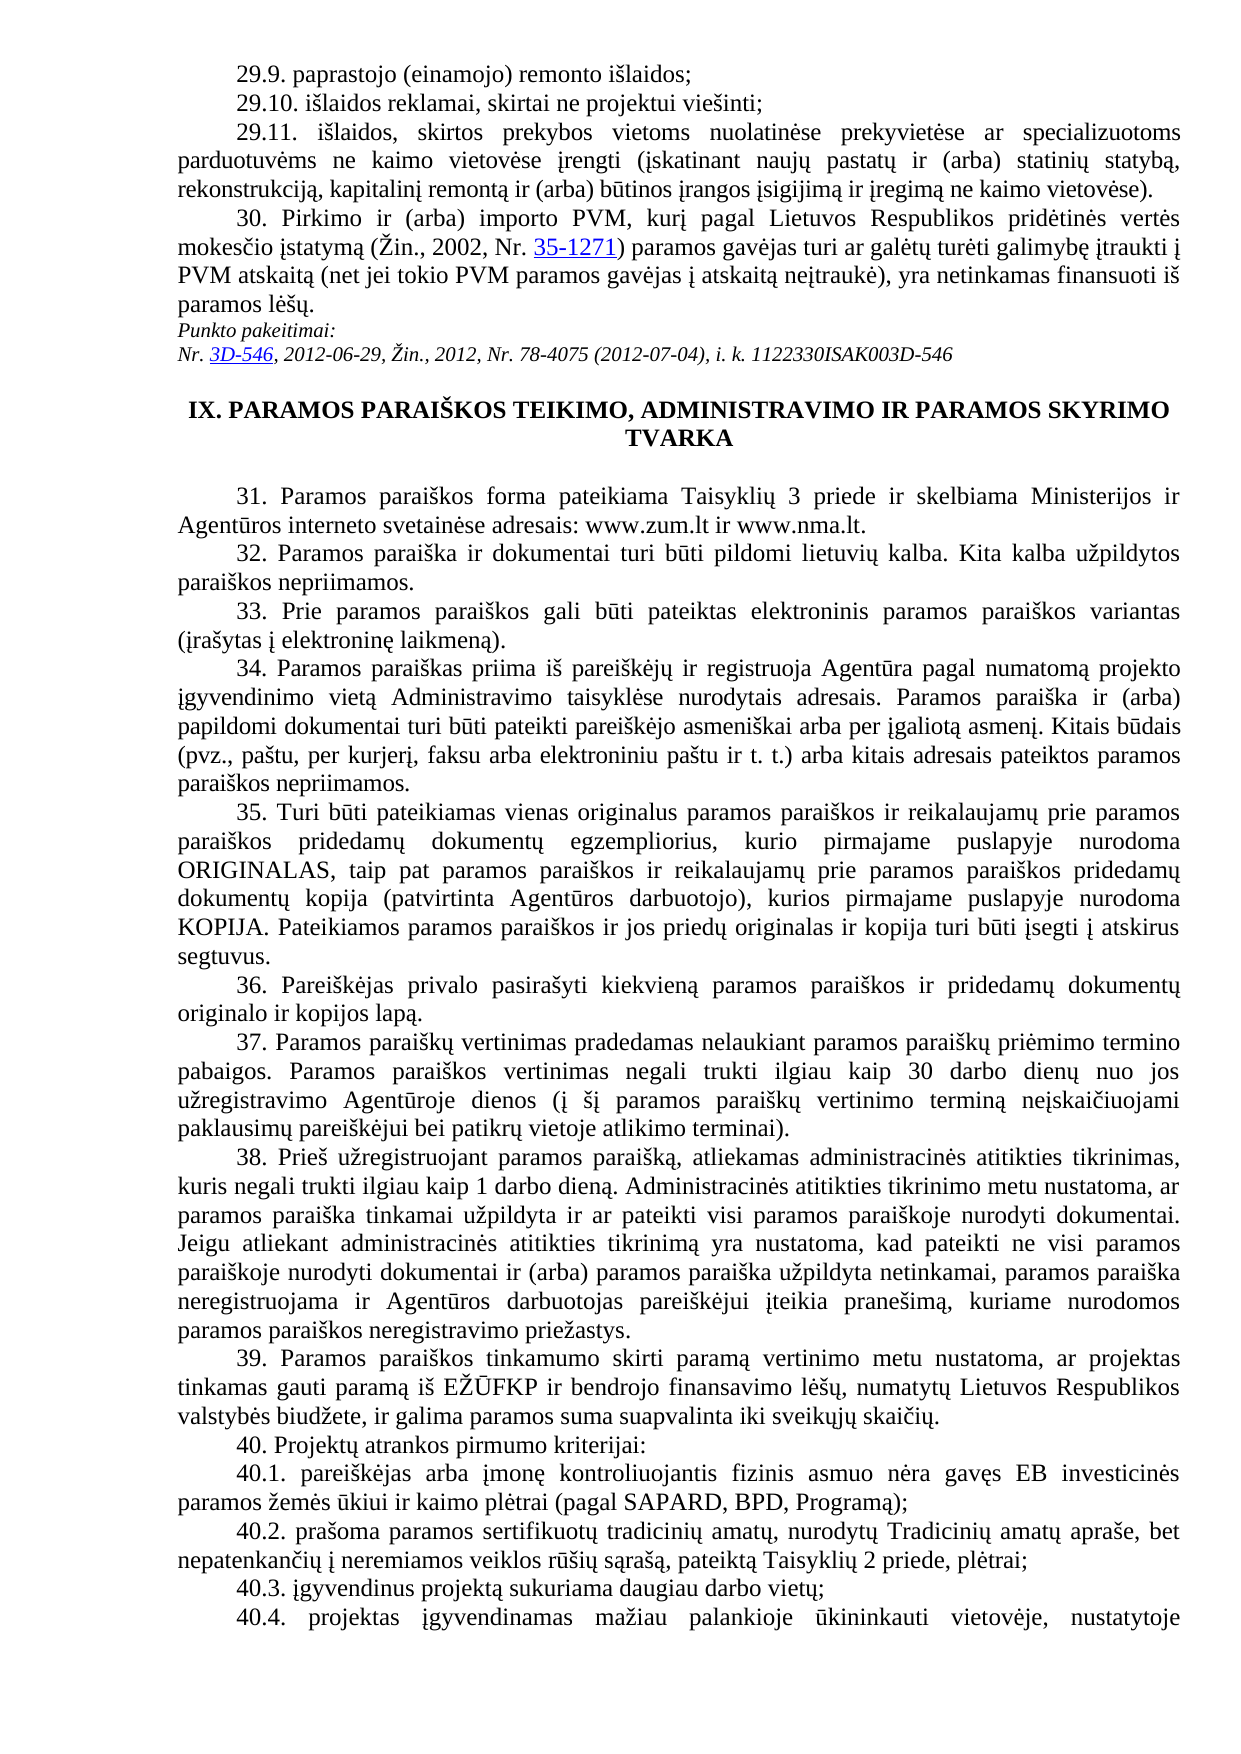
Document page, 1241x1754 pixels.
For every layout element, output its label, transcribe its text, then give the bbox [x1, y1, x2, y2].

text 40.1. pareiškėjas arba įmonę kontroliuojantis fizinis asmuo nėra gavęs EB investicinės paramos žemės ūkiui ir kaimo plėtrai (pagal SAPARD, BPD, Programą); [177, 1458, 1181, 1516]
text 40.4. projektas įgyvendinamas mažiau palankioje ūkininkauti vietovėje, nustatytoje [177, 1602, 1181, 1631]
text 36. Pareiškėjas privalo pasirašyti kiekvieną paramos paraiškos ir pridedamų dokumentų originalo ir kopijos lapą. [177, 970, 1181, 1027]
text 29.11. išlaidos, skirtos prekybos vietoms nuolatinėse prekyvietėse ar specializuotoms parduotuvėms ne kaimo vietovėse įrengti (įskatinant naujų pastatų ir (arba) statinių statybą, rekonstrukciją, kapitalinį remontą ir (arba) būtinos įrangos įsigijimą ir įregimą ne kaimo vietovėse). [177, 117, 1181, 203]
text 40.2. prašoma paramos sertifikuotų tradicinių amatų, nurodytų Tradicinių amatų apraše, bet nepatenkančių į neremiamos veiklos rūšių sąrašą, pateiktą Taisyklių 2 priede, plėtrai; [177, 1516, 1181, 1573]
text 29.9. paprastojo (einamojo) remonto išlaidos; [177, 59, 1181, 88]
text 32. Paramos paraiška ir dokumentai turi būti pildomi lietuvių kalba. Kita kalba užpildytos paraiškos nepriimamos. [177, 538, 1181, 596]
text 34. Paramos paraiškas priima iš pareiškėjų ir registruoja Agentūra pagal numatomą projekto įgyvendinimo vietą Administravimo taisyklėse nurodytais adresais. Paramos paraiška ir (arba) papildomi dokumentai turi būti pateikti pareiškėjo asmeniškai arba per įgaliotą asmenį. Kitais būdais (pvz., paštu, per kurjerį, faksu arba elektroniniu paštu ir t. t.) arba kitais adresais pateiktos paramos paraiškos nepriimamos. [177, 653, 1181, 797]
text 35. Turi būti pateikiamas vienas originalus paramos paraiškos ir reikalaujamų prie paramos paraiškos pridedamų dokumentų egzempliorius, kurio pirmajame puslapyje nurodoma ORIGINALAS, taip pat paramos paraiškos ir reikalaujamų prie paramos paraiškos pridedamų dokumentų kopija (patvirtinta Agentūros darbuotojo), kurios pirmajame puslapyje nurodoma KOPIJA. Pateikiamos paramos paraiškos ir jos priedų originalas ir kopija turi būti įsegti į atskirus segtuvus. [177, 797, 1181, 970]
text 33. Prie paramos paraiškos gali būti pateiktas elektroninis paramos paraiškos variantas (įrašytas į elektroninę laikmeną). [177, 596, 1181, 653]
text 40. Projektų atrankos pirmumo kriterijai: [177, 1430, 1181, 1458]
text 40.3. įgyvendinus projektą sukuriama daugiau darbo vietų; [177, 1573, 1181, 1602]
text 30. Pirkimo ir (arba) importo PVM, kurį pagal Lietuvos Respublikos pridėtinės vertės mokesčio įstatymą (Žin., 2002, Nr. 35-1271) paramos gavėjas turi ar galėtų turėti galimybę įtraukti į PVM atskaitą (net jei tokio PVM paramos gavėjas į atskaitą neįtraukė), yra netinkamas finansuoti iš paramos lėšų. [177, 203, 1181, 318]
text 39. Paramos paraiškos tinkamumo skirti paramą vertinimo metu nustatoma, ar projektas tinkamas gauti paramą iš EŽŪFKP ir bendrojo finansavimo lėšų, numatytų Lietuvos Respublikos valstybės biudžete, ir galima paramos suma suapvalinta iki sveikųjų skaičių. [177, 1343, 1181, 1430]
text Nr. 3D-546, 2012-06-29, Žin., 2012, Nr. 78-4075 (2012-07-04), i. k. 1122330ISAK003D-546 [177, 342, 1181, 366]
text 38. Prieš užregistruojant paramos paraišką, atliekamas administracinės atitikties tikrinimas, kuris negali trukti ilgiau kaip 1 darbo dieną. Administracinės atitikties tikrinimo metu nustatoma, ar paramos paraiška tinkamai užpildyta ir ar pateikti visi paramos paraiškoje nurodyti dokumentai. Jeigu atliekant administracinės atitikties tikrinimą yra nustatoma, kad pateikti ne visi paramos paraiškoje nurodyti dokumentai ir (arba) paramos paraiška užpildyta netinkamai, paramos paraiška neregistruojama ir Agentūros darbuotojas pareiškėjui įteikia pranešimą, kuriame nurodomos paramos paraiškos neregistravimo priežastys. [177, 1142, 1181, 1343]
text 31. Paramos paraiškos forma pateikiama Taisyklių 3 priede ir skelbiama Ministerijos ir Agentūros interneto svetainėse adresais: www.zum.lt ir www.nma.lt. [177, 481, 1181, 538]
text IX. PARAMOS PARAIŠKOS TEIKIMO, ADMINISTRAVIMO IR PARAMOS SKYRIMO TVARKA [177, 395, 1181, 452]
text Punkto pakeitimai: [177, 318, 1181, 342]
text 29.10. išlaidos reklamai, skirtai ne projektui viešinti; [177, 88, 1181, 117]
text 37. Paramos paraiškų vertinimas pradedamas nelaukiant paramos paraiškų priėmimo termino pabaigos. Paramos paraiškos vertinimas negali trukti ilgiau kaip 30 darbo dienų nuo jos užregistravimo Agentūroje dienos (į šį paramos paraiškų vertinimo terminą neįskaičiuojami paklausimų pareiškėjui bei patikrų vietoje atlikimo terminai). [177, 1027, 1181, 1142]
